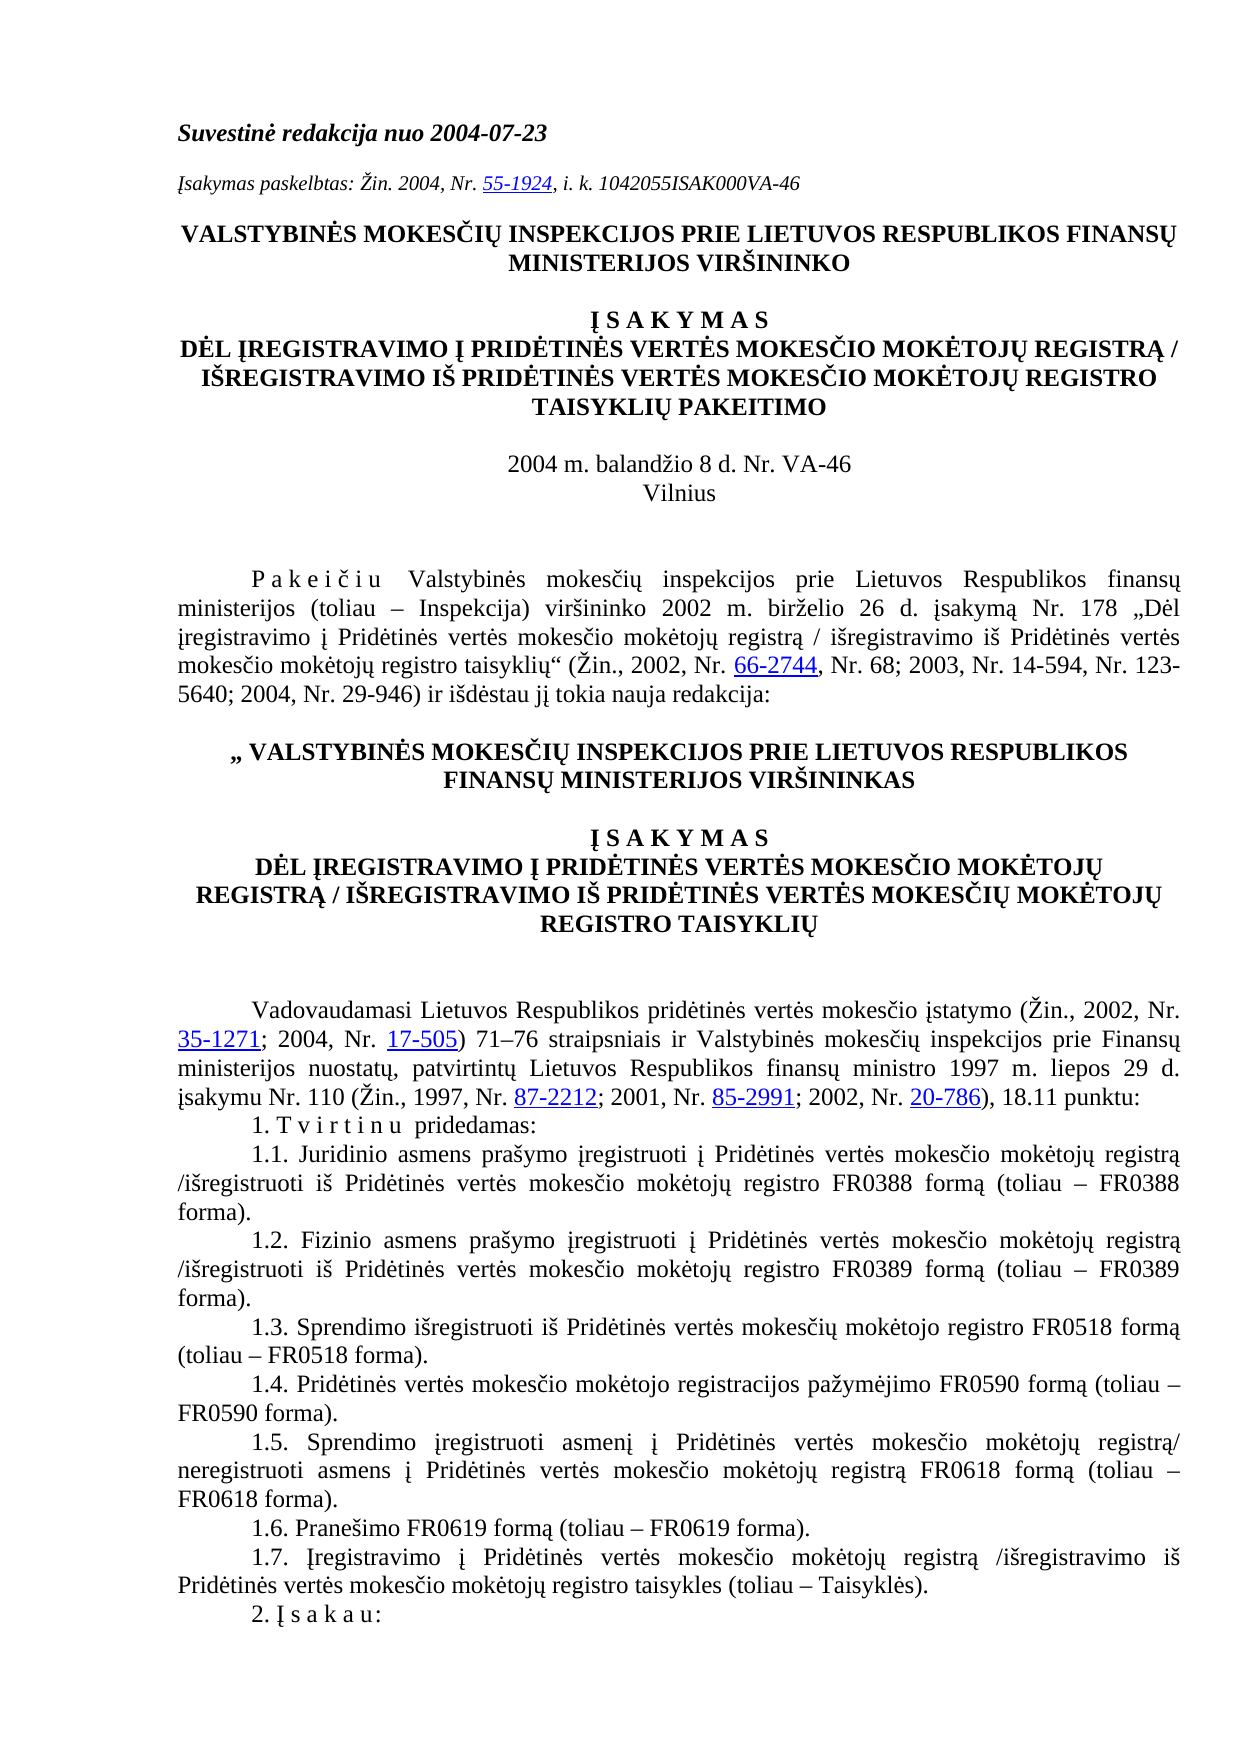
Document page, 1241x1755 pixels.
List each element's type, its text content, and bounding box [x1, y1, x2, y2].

text Vadovaudamasi Lietuvos Respublikos pridėtinės vertės mokesčio įstatymo (Žin., 2002, Nr. 35-1271; 2004, Nr. 17-505) 71–76 straipsniais ir Valstybinės mokesčių inspekcijos prie Finansų ministerijos nuostatų, patvirtintų Lietuvos Respublikos finansų ministro 1997 m. liepos 29 d. įsakymu Nr. 110 (Žin., 1997, Nr. 87-2212; 2001, Nr. 85-2991; 2002, Nr. 20-786), 18.11 punktu: [177, 995, 1181, 1110]
text Pakeičiu Valstybinės mokesčių inspekcijos prie Lietuvos Respublikos finansų ministerijos (toliau – Inspekcija) viršininko 2002 m. birželio 26 d. įsakymą Nr. 178 „Dėl įregistravimo į Pridėtinės vertės mokesčio mokėtojų registrą / išregistravimo iš Pridėtinės vertės mokesčio mokėtojų registro taisyklių“ (Žin., 2002, Nr. 66-2744, Nr. 68; 2003, Nr. 14-594, Nr. 123-5640; 2004, Nr. 29-946) ir išdėstau jį tokia nauja redakcija: [177, 564, 1181, 708]
text 1.4. Pridėtinės vertės mokesčio mokėtojo registracijos pažymėjimo FR0590 formą (toliau – FR0590 forma). [177, 1369, 1181, 1427]
text Vilnius [177, 478, 1181, 507]
text Įsakymas paskelbtas: Žin. 2004, Nr. 55-1924, i. k. 1042055ISAK000VA-46 [177, 171, 1181, 195]
text į s a k y m a s [177, 823, 1181, 852]
text DĖl ĮREGISTRAVIMO Į PRIDĖTINĖS VERTĖS MOKESČIO MOKĖTOJŲ [177, 852, 1181, 880]
text 2004 m. balandžio 8 d. Nr. VA-46 [177, 449, 1181, 478]
text Suvestinė redakcija nuo 2004-07-23 [177, 118, 1181, 147]
text 1.2. Fizinio asmens prašymo įregistruoti į Pridėtinės vertės mokesčio mokėtojų registrą /išregistruoti iš Pridėtinės vertės mokesčio mokėtojų registro FR0389 formą (toliau – FR0389 forma). [177, 1225, 1181, 1312]
text Į S A K Y M A S [177, 305, 1181, 334]
text 1.3. Sprendimo išregistruoti iš Pridėtinės vertės mokesčių mokėtojo registro FR0518 formą (toliau – FR0518 forma). [177, 1312, 1181, 1369]
text 1.1. Juridinio asmens prašymo įregistruoti į Pridėtinės vertės mokesčio mokėtojų registrą /išregistruoti iš Pridėtinės vertės mokesčio mokėtojų registro FR0388 formą (toliau – FR0388 forma). [177, 1139, 1181, 1225]
text 1.5. Sprendimo įregistruoti asmenį į Pridėtinės vertės mokesčio mokėtojų registrą/ neregistruoti asmens į Pridėtinės vertės mokesčio mokėtojų registrą FR0618 formą (toliau – FR0618 forma). [177, 1427, 1181, 1513]
text 1.7. Įregistravimo į Pridėtinės vertės mokesčio mokėtojų registrą /išregistravimo iš Pridėtinės vertės mokesčio mokėtojų registro taisykles (toliau – Taisyklės). [177, 1542, 1181, 1599]
text VALSTYBINĖS MOKESČIŲ INSPEKCIJOS PRIE LIETUVOS RESPUBLIKOS FINANSŲ MINISTERIJOS VIRŠININKO [177, 219, 1181, 277]
text 1. Tvirtinu pridedamas: [177, 1110, 1181, 1139]
text DĖL ĮREGISTRAVIMO Į PRIDĖTINĖS VERTĖS MOKESČIO MOKĖTOJŲ REGISTRĄ / IŠREGISTRAVIMO IŠ PRIDĖTINĖS VERTĖS MOKESČIO MOKĖTOJŲ REGISTRO TAISYKLIŲ PAKEITIMO [177, 334, 1181, 420]
text 1.6. Pranešimo FR0619 formą (toliau – FR0619 forma). [177, 1513, 1181, 1542]
text „ VALSTYBINĖS MOKESČIŲ INSPEKCIJOS PRIE LIETUVOS RESPUBLIKOS FINANSŲ MINISTERIJOS VIRŠININKAS [177, 737, 1181, 794]
text REGISTRO TAISYKLIŲ [177, 909, 1181, 938]
text 2. Įsakau: [177, 1599, 1181, 1628]
text REGISTRĄ / IŠREGISTRAVIMO IŠ PRIDĖTINĖS VERTĖS MOKESČIŲ MOKĖTOJŲ [177, 880, 1181, 909]
